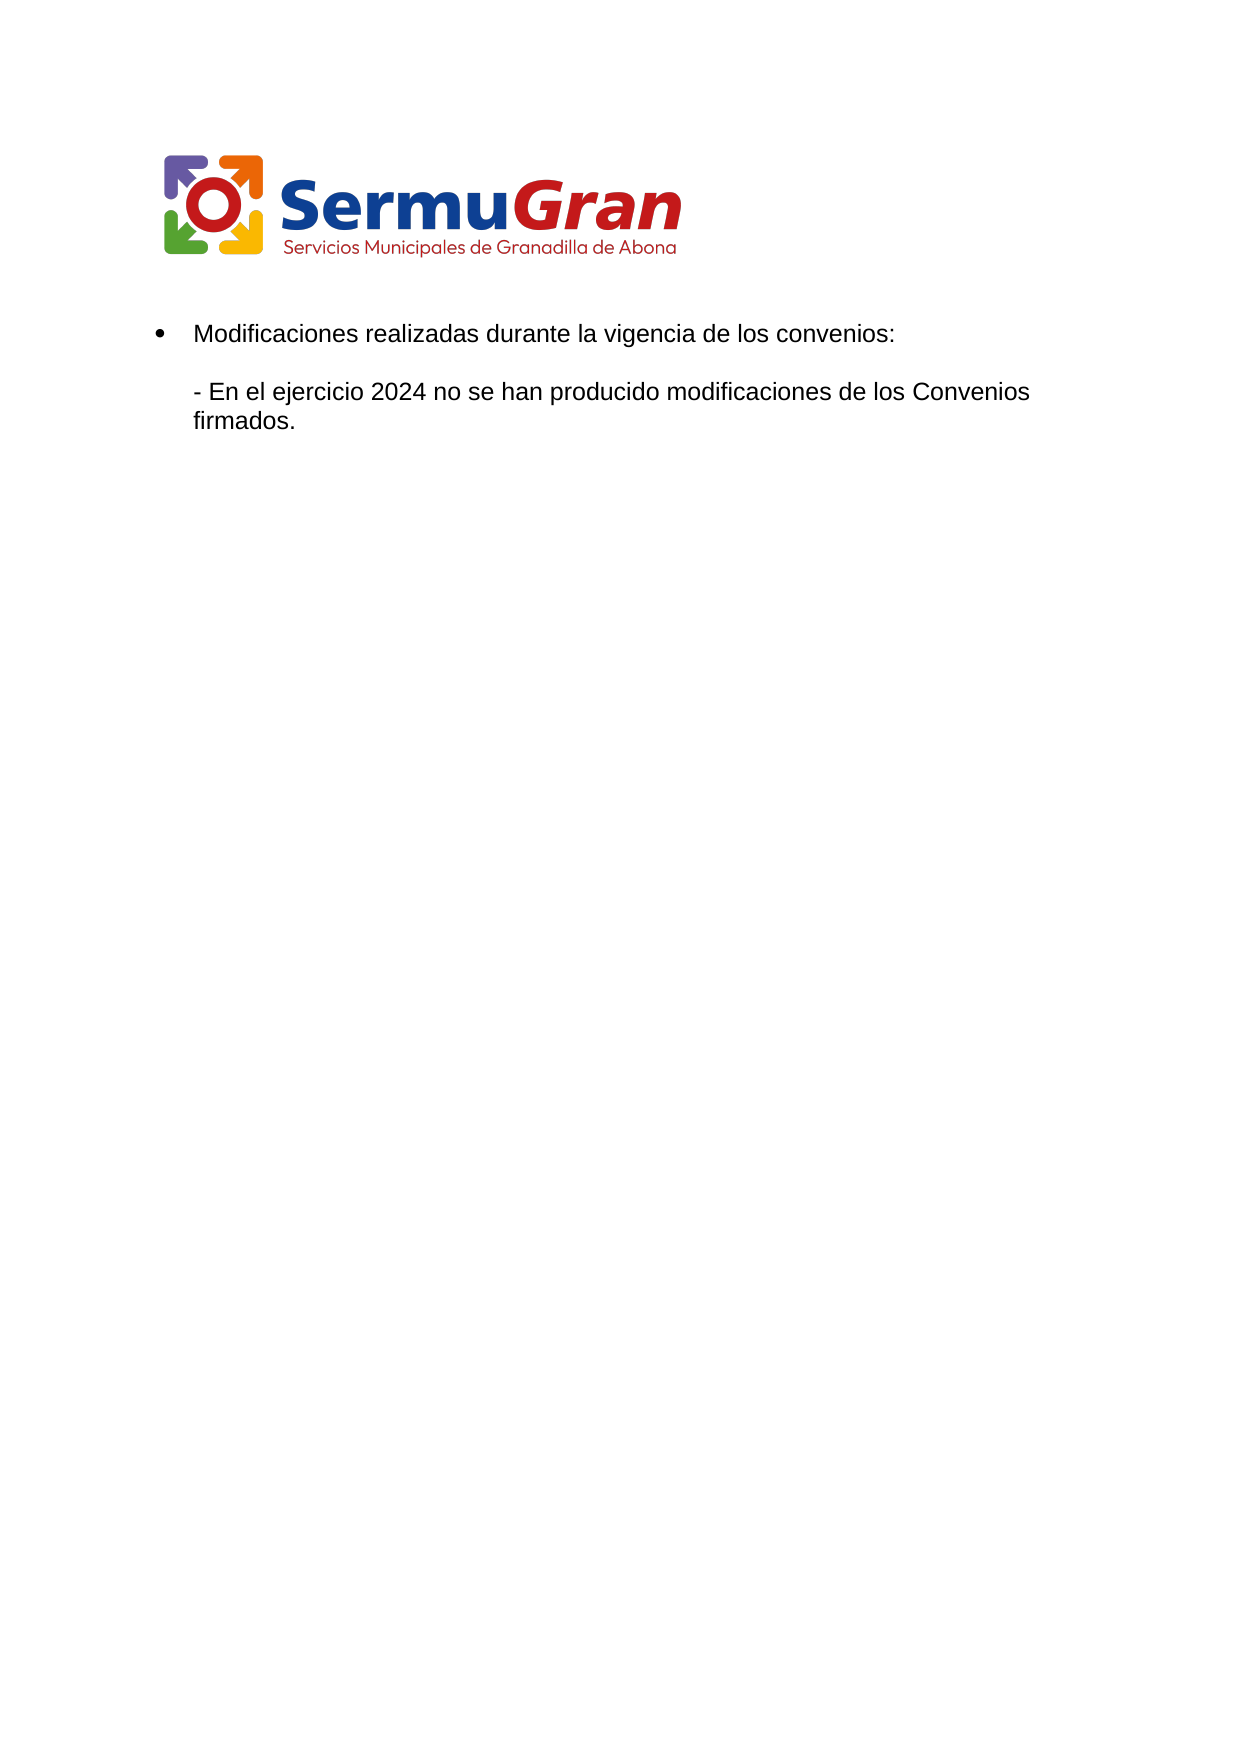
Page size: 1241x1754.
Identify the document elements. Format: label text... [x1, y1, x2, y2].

text - En el ejercicio 2024 no se han producido modificaciones de los Convenios firmados. [193, 377, 1122, 434]
list Modificaciones realizadas durante la vigencia de los convenios: [156, 319, 1122, 348]
picture [140, 176, 705, 232]
